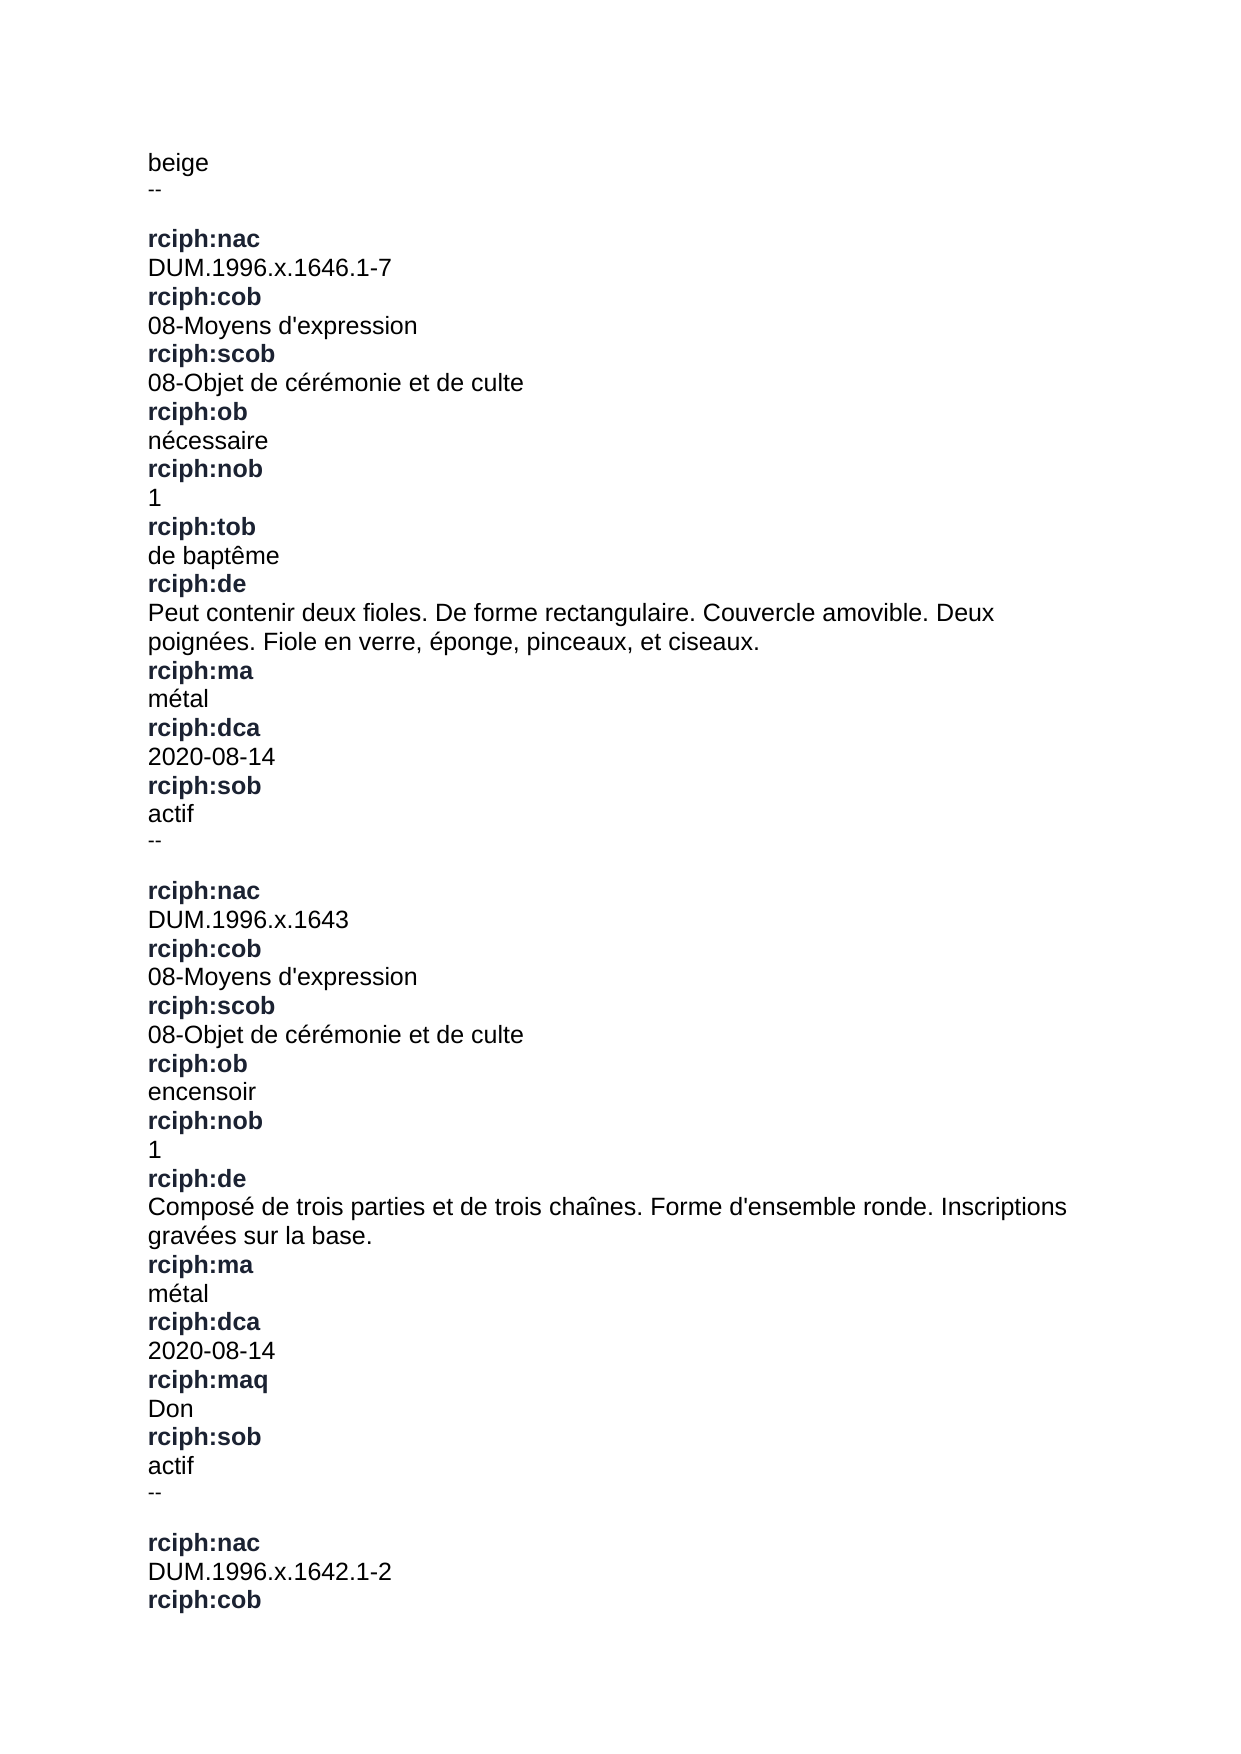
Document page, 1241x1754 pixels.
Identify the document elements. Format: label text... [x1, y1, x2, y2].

text encensoir [148, 1077, 1092, 1106]
text 08-Objet de cérémonie et de culte [148, 1020, 1092, 1048]
text rciph:sob [148, 771, 1092, 799]
text rciph:nob [148, 1106, 1092, 1135]
text rciph:nac [148, 224, 1092, 253]
text -- [148, 176, 1092, 200]
text rciph:dca [148, 1307, 1092, 1336]
text rciph:scob [148, 339, 1092, 368]
text 2020-08-14 [148, 742, 1092, 771]
text métal [148, 684, 1092, 713]
text rciph:ma [148, 656, 1092, 684]
text -- [148, 1480, 1092, 1504]
text rciph:nob [148, 454, 1092, 483]
text rciph:ma [148, 1250, 1092, 1278]
text rciph:maq [148, 1365, 1092, 1393]
text rciph:de [148, 1163, 1092, 1192]
text rciph:scob [148, 991, 1092, 1020]
text rciph:tob [148, 512, 1092, 541]
text de baptême [148, 541, 1092, 569]
text rciph:de [148, 569, 1092, 598]
text 08-Moyens d'expression [148, 311, 1092, 339]
text 2020-08-14 [148, 1336, 1092, 1365]
text rciph:ob [148, 1048, 1092, 1077]
text -- [148, 828, 1092, 852]
text Don [148, 1393, 1092, 1422]
text DUM.1996.x.1643 [148, 905, 1092, 933]
text 08-Objet de cérémonie et de culte [148, 368, 1092, 397]
text DUM.1996.x.1642.1-2 [148, 1556, 1092, 1585]
text rciph:sob [148, 1422, 1092, 1451]
text rciph:nac [148, 876, 1092, 905]
text rciph:nac [148, 1528, 1092, 1556]
text Composé de trois parties et de trois chaînes. Forme d'ensemble ronde. Inscriptions gravées sur la base. [148, 1192, 1092, 1250]
text rciph:ob [148, 397, 1092, 426]
text beige [148, 148, 1092, 176]
text actif [148, 1451, 1092, 1480]
text DUM.1996.x.1646.1-7 [148, 253, 1092, 282]
text Peut contenir deux fioles. De forme rectangulaire. Couvercle amovible. Deux poignées. Fiole en verre, éponge, pinceaux, et ciseaux. [148, 598, 1092, 656]
text 1 [148, 1135, 1092, 1163]
text rciph:cob [148, 933, 1092, 962]
text actif [148, 799, 1092, 828]
text rciph:cob [148, 282, 1092, 311]
text nécessaire [148, 426, 1092, 454]
text rciph:dca [148, 713, 1092, 742]
text métal [148, 1278, 1092, 1307]
text 08-Moyens d'expression [148, 962, 1092, 991]
text 1 [148, 483, 1092, 512]
text rciph:cob [148, 1585, 1092, 1614]
